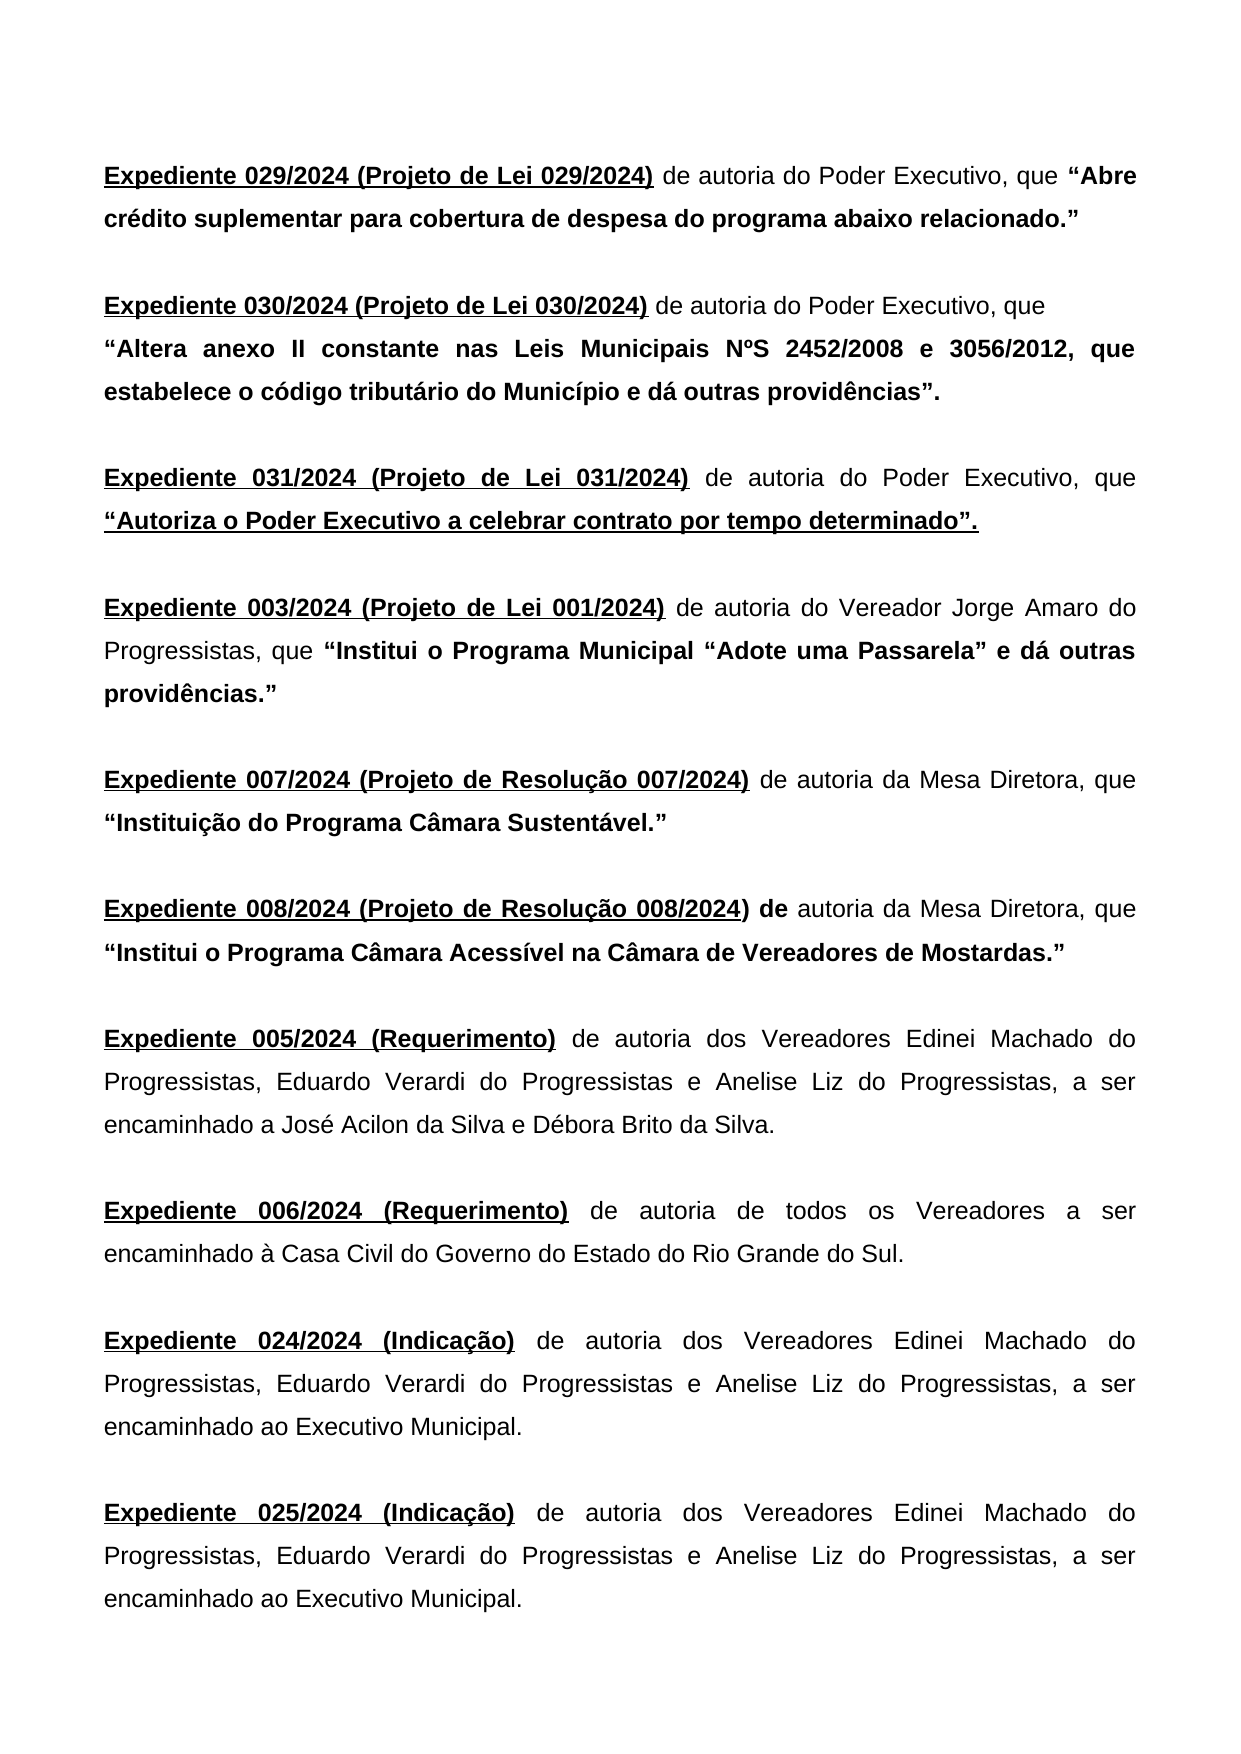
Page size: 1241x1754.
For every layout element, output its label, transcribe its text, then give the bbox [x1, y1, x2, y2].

text Expediente 025/2024 (Indicação) de autoria dos Vereadores Edinei Machado do Progressistas, Eduardo Verardi do Progressistas e Anelise Liz do Progressistas, a ser encaminhado ao Executivo Municipal. [103, 1498, 1137, 1613]
text Expediente 031/2024 (Projeto de Lei 031/2024) de autoria do Poder Executivo, que “Autoriza o Poder Executivo a celebrar contrato por tempo determinado”. [103, 463, 1137, 535]
text Expediente 007/2024 (Projeto de Resolução 007/2024) de autoria da Mesa Diretora, que “Instituição do Programa Câmara Sustentável.” [103, 765, 1137, 837]
text “Altera anexo II constante nas Leis Municipais NºS 2452/2008 e 3056/2012, que estabelece o código tributário do Município e dá outras providências”. [103, 334, 1137, 406]
text Expediente 005/2024 (Requerimento) de autoria dos Vereadores Edinei Machado do Progressistas, Eduardo Verardi do Progressistas e Anelise Liz do Progressistas, a ser encaminhado a José Acilon da Silva e Débora Brito da Silva. [103, 1024, 1137, 1139]
text Expediente 008/2024 (Projeto de Resolução 008/2024) de autoria da Mesa Diretora, que “Institui o Programa Câmara Acessível na Câmara de Vereadores de Mostardas.” [103, 894, 1137, 966]
text Expediente 024/2024 (Indicação) de autoria dos Vereadores Edinei Machado do Progressistas, Eduardo Verardi do Progressistas e Anelise Liz do Progressistas, a ser encaminhado ao Executivo Municipal. [103, 1326, 1137, 1441]
text Expediente 030/2024 (Projeto de Lei 030/2024) de autoria do Poder Executivo, que [103, 291, 1137, 319]
text Expediente 006/2024 (Requerimento) de autoria de todos os Vereadores a ser encaminhado à Casa Civil do Governo do Estado do Rio Grande do Sul. [103, 1196, 1137, 1268]
text Expediente 003/2024 (Projeto de Lei 001/2024) de autoria do Vereador Jorge Amaro do Progressistas, que “Institui o Programa Municipal “Adote uma Passarela” e dá outras providências.” [103, 593, 1137, 708]
text Expediente 029/2024 (Projeto de Lei 029/2024) de autoria do Poder Executivo, que “Abre crédito suplementar para cobertura de despesa do programa abaixo relacionado.” [103, 161, 1137, 233]
